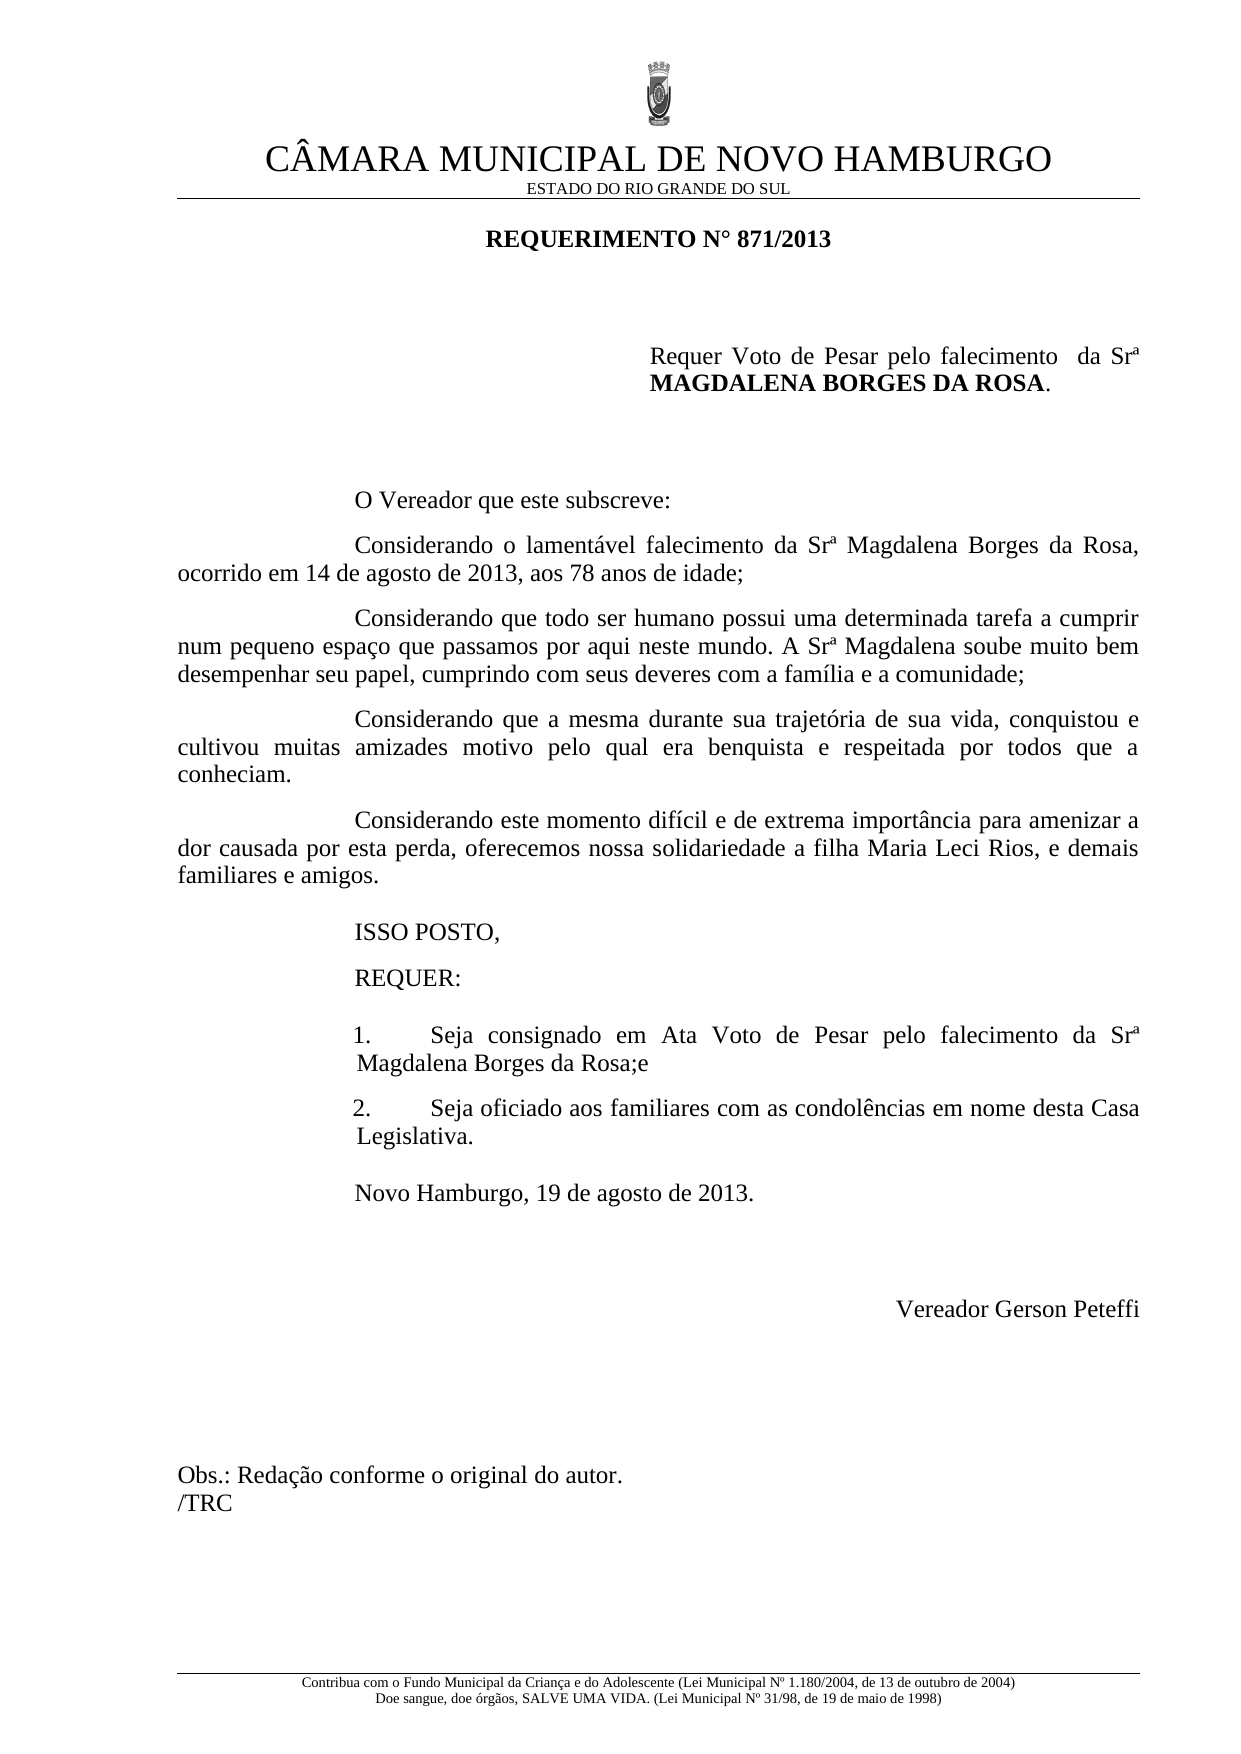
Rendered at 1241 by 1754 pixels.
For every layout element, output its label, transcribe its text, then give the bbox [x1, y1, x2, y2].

text Vereador Gerson Peteffi [177, 1295, 1140, 1323]
text 1. Seja consignado em Ata Voto de Pesar pelo falecimento da Srª Magdalena Borges da Rosa;e [352, 1021, 1140, 1077]
text /TRC [177, 1489, 1140, 1517]
title REQUERIMENTO N° 871/2013 [177, 226, 1140, 253]
text Novo Hamburgo, 19 de agosto de 2013. [177, 1179, 1140, 1207]
text REQUER: [177, 964, 1140, 992]
text Obs.: Redação conforme o original do autor. [177, 1462, 1140, 1489]
text ISSO POSTO, [177, 918, 1140, 946]
text Requer Voto de Pesar pelo falecimento da Srª MAGDALENA BORGES DA ROSA. [649, 342, 1140, 397]
text Considerando este momento difícil e de extrema importância para amenizar a dor causada por esta perda, oferecemos nossa solidariedade a filha Maria Leci Rios, e demais familiares e amigos. [177, 806, 1140, 889]
text O Vereador que este subscreve: [177, 486, 1140, 513]
text Considerando que todo ser humano possui uma determinada tarefa a cumprir num pequeno espaço que passamos por aqui neste mundo. A Srª Magdalena soube muito bem desempenhar seu papel, cumprindo com seus deveres com a família e a comunidade; [177, 604, 1140, 687]
text Considerando o lamentável falecimento da Srª Magdalena Borges da Rosa, ocorrido em 14 de agosto de 2013, aos 78 anos de idade; [177, 531, 1140, 587]
text 2. Seja oficiado aos familiares com as condolências em nome desta Casa Legislativa. [352, 1094, 1140, 1150]
text Considerando que a mesma durante sua trajetória de sua vida, conquistou e cultivou muitas amizades motivo pelo qual era benquista e respeitada por todos que a conheciam. [177, 705, 1140, 788]
